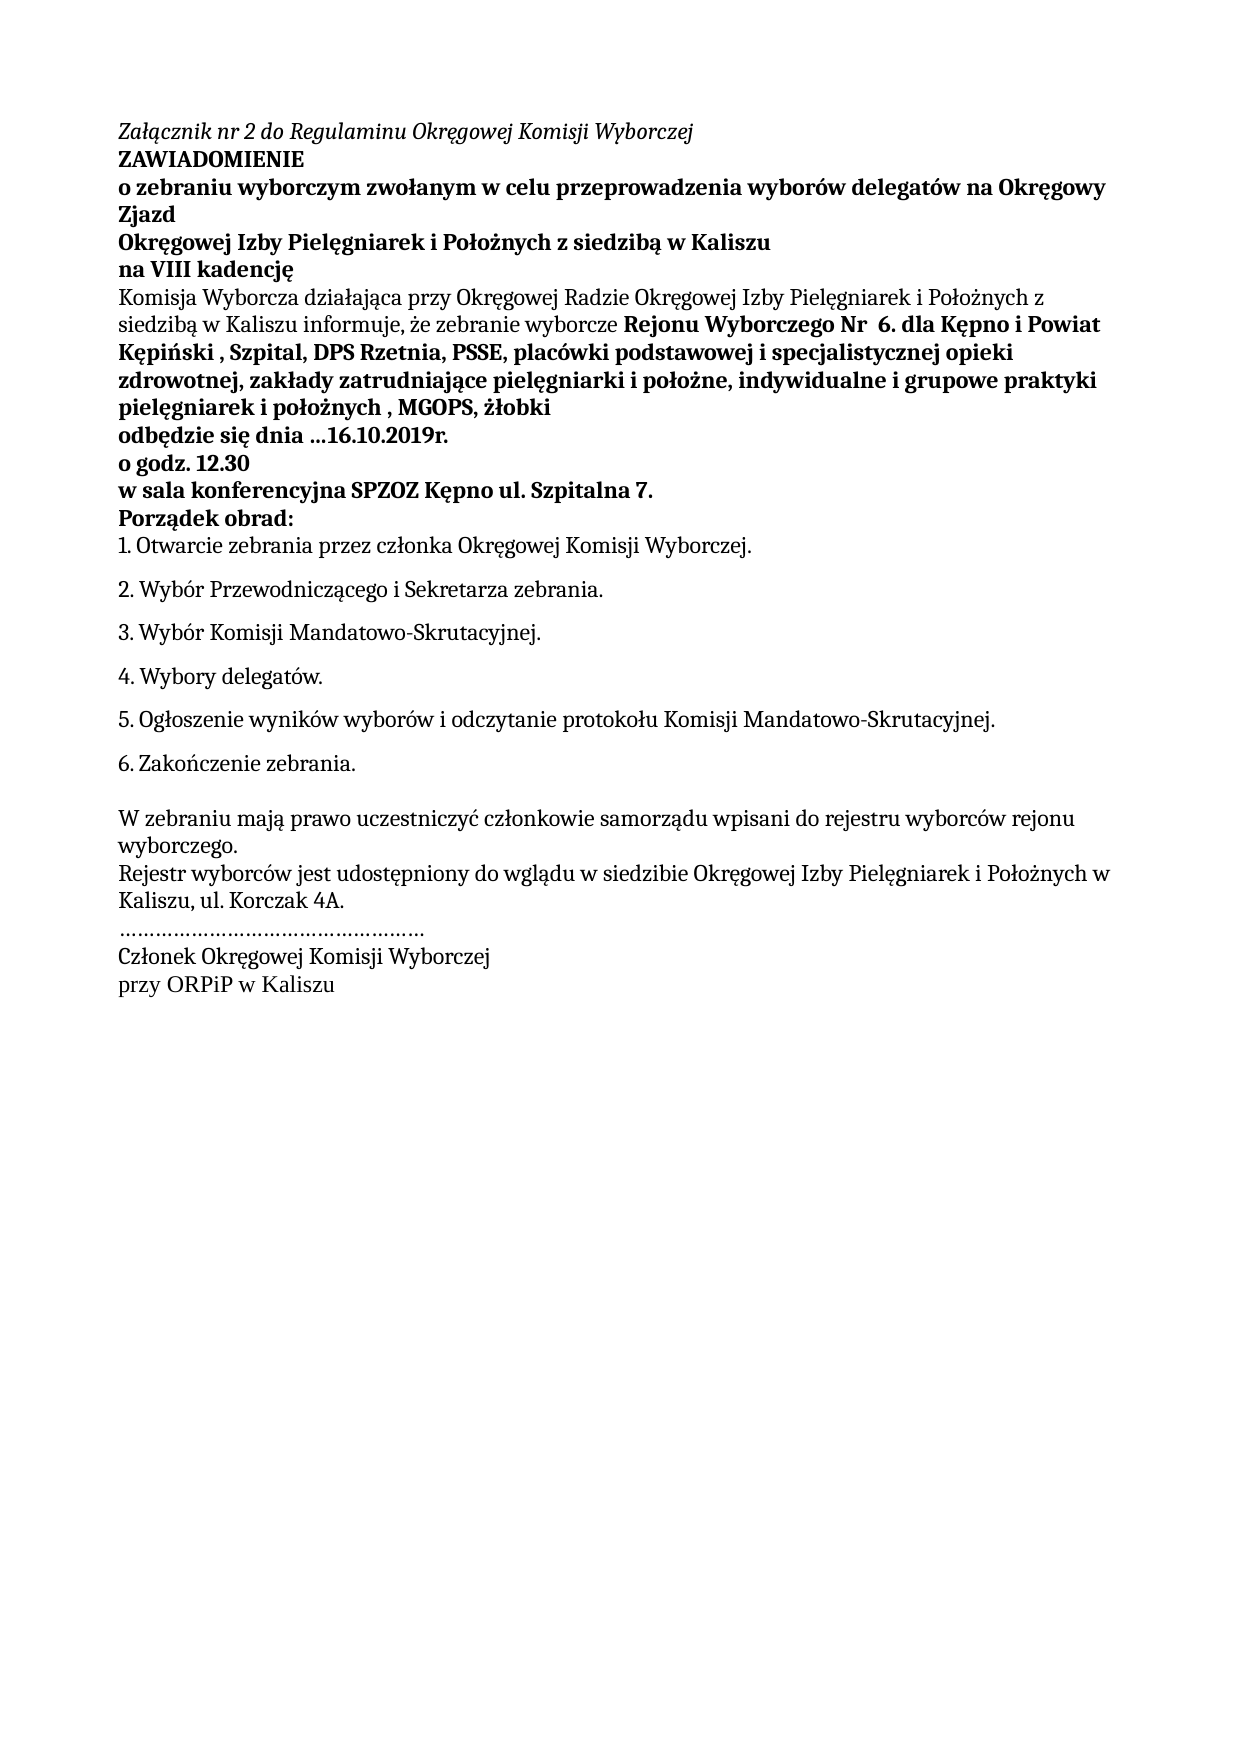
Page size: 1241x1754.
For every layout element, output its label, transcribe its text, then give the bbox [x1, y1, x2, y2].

text odbędzie się dnia …16.10.2019r. [118, 422, 1122, 449]
text 6. Zakończenie zebrania. [118, 749, 1122, 777]
text 5. Ogłoszenie wyników wyborów i odczytanie protokołu Komisji Mandatowo-Skrutacyjnej. [118, 706, 1122, 733]
text 4. Wybory delegatów. [118, 662, 1122, 690]
text Porządek obrad: [118, 504, 1122, 532]
text przy ORPiP w Kaliszu [118, 970, 1122, 998]
text 3. Wybór Komisji Mandatowo-Skrutacyjnej. [118, 619, 1122, 647]
text w sala konferencyjna SPZOZ Kępno ul. Szpitalna 7. [118, 477, 1122, 504]
text …………………………………………… [118, 915, 1122, 943]
text Rejestr wyborców jest udostępniony do wglądu w siedzibie Okręgowej Izby Pielęgniarek i Położnych w Kaliszu, ul. Korczak 4A. [118, 860, 1122, 915]
text na VIII kadencję [118, 256, 1122, 284]
text 1. Otwarcie zebrania przez członka Okręgowej Komisji Wyborczej. [118, 532, 1122, 560]
text ZAWIADOMIENIE [118, 146, 1122, 173]
text o zebraniu wyborczym zwołanym w celu przeprowadzenia wyborów delegatów na Okręgowy Zjazd [118, 173, 1122, 228]
text 2. Wybór Przewodniczącego i Sekretarza zebrania. [118, 576, 1122, 603]
text Załącznik nr 2 do Regulaminu Okręgowej Komisji Wyborczej [118, 118, 1122, 146]
text o godz. 12.30 [118, 449, 1122, 477]
text W zebraniu mają prawo uczestniczyć członkowie samorządu wpisani do rejestru wyborców rejonu wyborczego. [118, 804, 1122, 860]
text Komisja Wyborcza działająca przy Okręgowej Radzie Okręgowej Izby Pielęgniarek i Położnych z siedzibą w Kaliszu informuje, że zebranie wyborcze Rejonu Wyborczego Nr 6. dla Kępno i Powiat Kępiński , Szpital, DPS Rzetnia, PSSE, placówki podstawowej i specjalistycznej opieki zdrowotnej, zakłady zatrudniające pielęgniarki i położne, indywidualne i grupowe praktyki pielęgniarek i położnych , MGOPS, żłobki [118, 284, 1122, 422]
text Członek Okręgowej Komisji Wyborczej [118, 943, 1122, 970]
text Okręgowej Izby Pielęgniarek i Położnych z siedzibą w Kaliszu [118, 228, 1122, 256]
